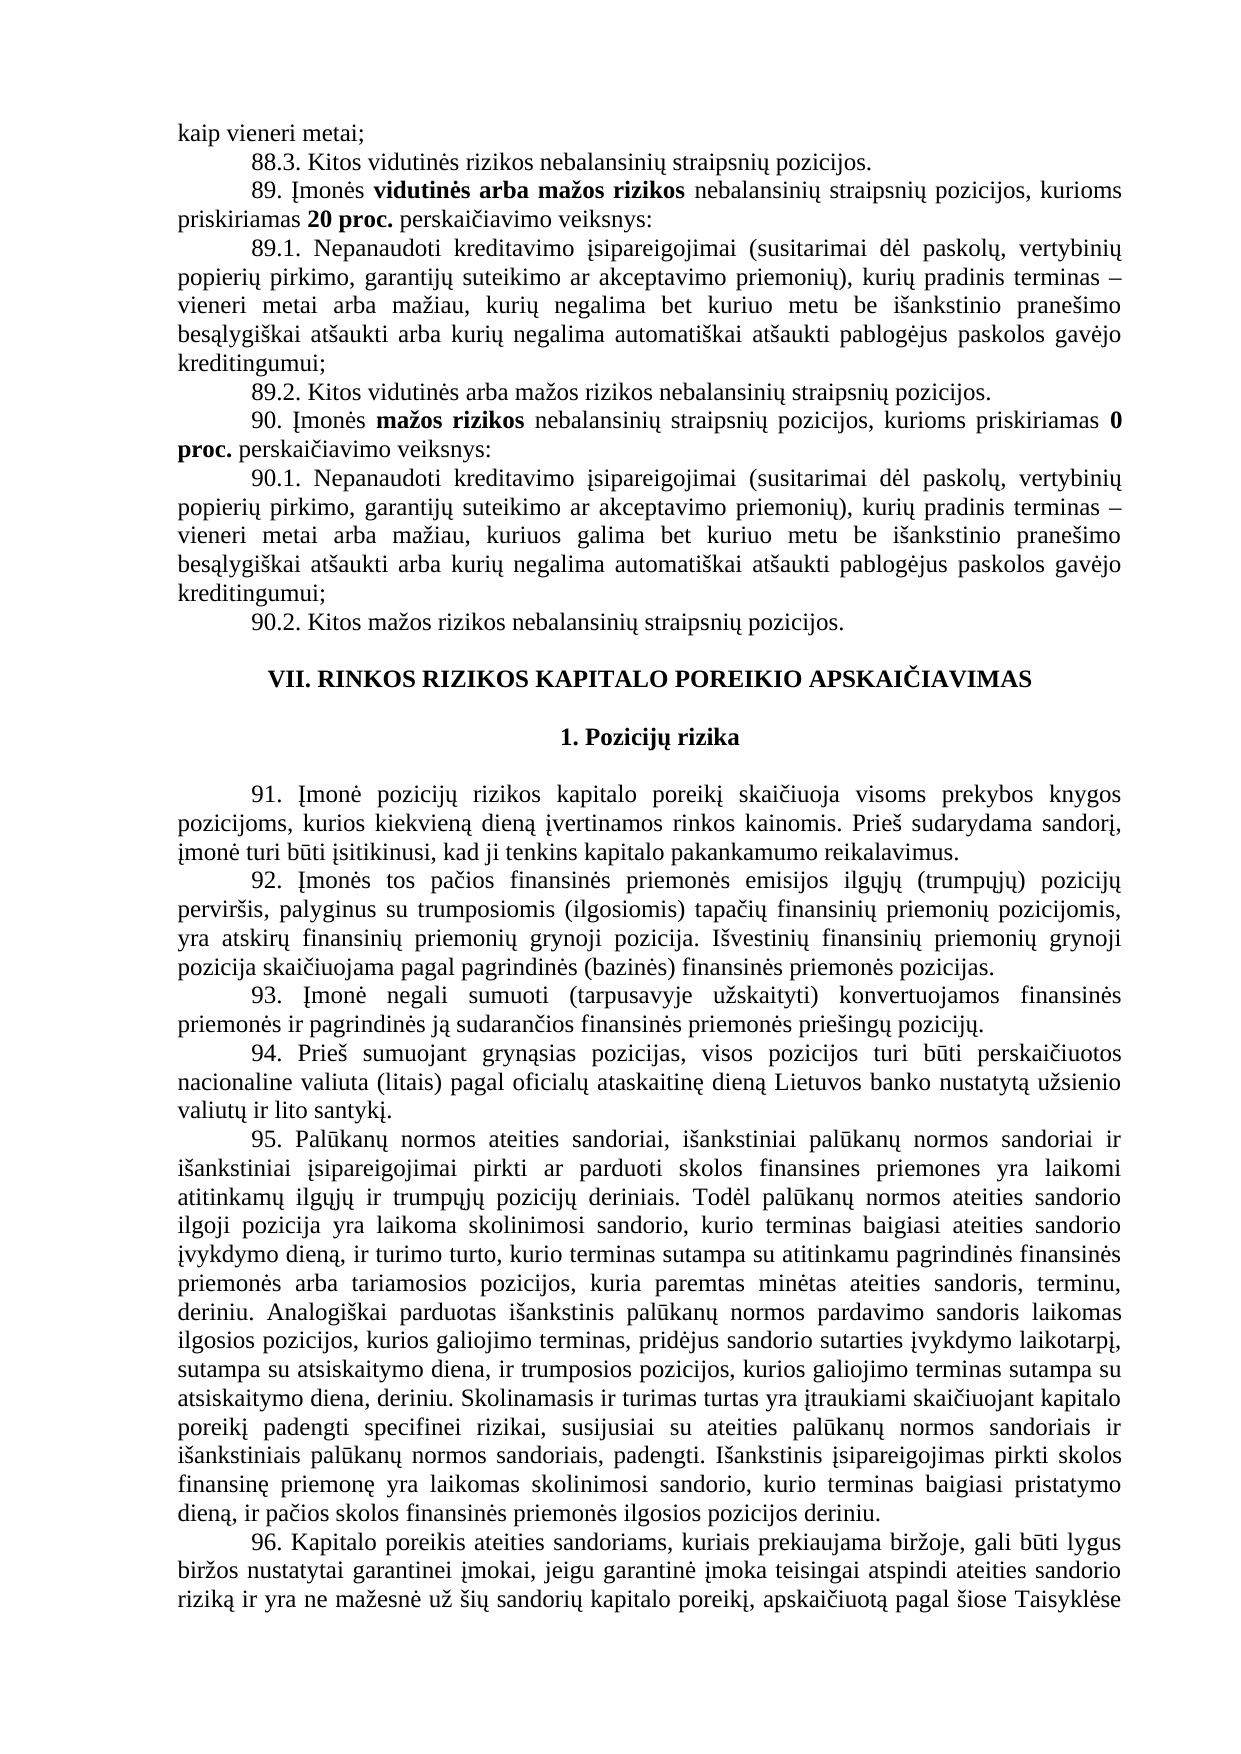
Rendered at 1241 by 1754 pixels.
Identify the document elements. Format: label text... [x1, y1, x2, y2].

text 89. Įmonės vidutinės arba mažos rizikos nebalansinių straipsnių pozicijos, kurioms priskiriamas 20 proc. perskaičiavimo veiksnys: [177, 176, 1122, 233]
text 89.2. Kitos vidutinės arba mažos rizikos nebalansinių straipsnių pozicijos. [177, 377, 1122, 406]
text 95. Palūkanų normos ateities sandoriai, išankstiniai palūkanų normos sandoriai ir išankstiniai įsipareigojimai pirkti ar parduoti skolos finansines priemones yra laikomi atitinkamų ilgųjų ir trumpųjų pozicijų deriniais. Todėl palūkanų normos ateities sandorio ilgoji pozicija yra laikoma skolinimosi sandorio, kurio terminas baigiasi ateities sandorio įvykdymo dieną, ir turimo turto, kurio terminas sutampa su atitinkamu pagrindinės finansinės priemonės arba tariamosios pozicijos, kuria paremtas minėtas ateities sandoris, terminu, deriniu. Analogiškai parduotas išankstinis palūkanų normos pardavimo sandoris laikomas ilgosios pozicijos, kurios galiojimo terminas, pridėjus sandorio sutarties įvykdymo laikotarpį, sutampa su atsiskaitymo diena, ir trumposios pozicijos, kurios galiojimo terminas sutampa su atsiskaitymo diena, deriniu. Skolinamasis ir turimas turtas yra įtraukiami skaičiuojant kapitalo poreikį padengti specifinei rizikai, susijusiai su ateities palūkanų normos sandoriais ir išankstiniais palūkanų normos sandoriais, padengti. Išankstinis įsipareigojimas pirkti skolos finansinę priemonę yra laikomas skolinimosi sandorio, kurio terminas baigiasi pristatymo dieną, ir pačios skolos finansinės priemonės ilgosios pozicijos deriniu. [177, 1124, 1122, 1527]
text 91. Įmonė pozicijų rizikos kapitalo poreikį skaičiuoja visoms prekybos knygos pozicijoms, kurios kiekvieną dieną įvertinamos rinkos kainomis. Prieš sudarydama sandorį, įmonė turi būti įsitikinusi, kad ji tenkins kapitalo pakankamumo reikalavimus. [177, 779, 1122, 866]
text 93. Įmonė negali sumuoti (tarpusavyje užskaityti) konvertuojamos finansinės priemonės ir pagrindinės ją sudarančios finansinės priemonės priešingų pozicijų. [177, 981, 1122, 1038]
text 96. Kapitalo poreikis ateities sandoriams, kuriais prekiaujama biržoje, gali būti lygus biržos nustatytai garantinei įmokai, jeigu garantinė įmoka teisingai atspindi ateities sandorio riziką ir yra ne mažesnė už šių sandorių kapitalo poreikį, apskaičiuotą pagal šiose Taisyklėse [177, 1527, 1122, 1613]
text 90. Įmonės mažos rizikos nebalansinių straipsnių pozicijos, kurioms priskiriamas 0 proc. perskaičiavimo veiksnys: [177, 406, 1122, 463]
text 88.3. Kitos vidutinės rizikos nebalansinių straipsnių pozicijos. [177, 147, 1122, 176]
text 1. Pozicijų rizika [177, 722, 1122, 751]
text 90.2. Kitos mažos rizikos nebalansinių straipsnių pozicijos. [177, 607, 1122, 636]
text 90.1. Nepanaudoti kreditavimo įsipareigojimai (susitarimai dėl paskolų, vertybinių popierių pirkimo, garantijų suteikimo ar akceptavimo priemonių), kurių pradinis terminas – vieneri metai arba mažiau, kuriuos galima bet kuriuo metu be išankstinio pranešimo besąlygiškai atšaukti arba kurių negalima automatiškai atšaukti pablogėjus paskolos gavėjo kreditingumui; [177, 463, 1122, 607]
text kaip vieneri metai; [177, 118, 1122, 147]
text VII. RINKOS RIZIKOS KAPITALO POREIKIO APSKAIČIAVIMAS [177, 664, 1122, 693]
text 94. Prieš sumuojant grynąsias pozicijas, visos pozicijos turi būti perskaičiuotos nacionaline valiuta (litais) pagal oficialų ataskaitinę dieną Lietuvos banko nustatytą užsienio valiutų ir lito santykį. [177, 1038, 1122, 1124]
text 92. Įmonės tos pačios finansinės priemonės emisijos ilgųjų (trumpųjų) pozicijų perviršis, palyginus su trumposiomis (ilgosiomis) tapačių finansinių priemonių pozicijomis, yra atskirų finansinių priemonių grynoji pozicija. Išvestinių finansinių priemonių grynoji pozicija skaičiuojama pagal pagrindinės (bazinės) finansinės priemonės pozicijas. [177, 866, 1122, 981]
text 89.1. Nepanaudoti kreditavimo įsipareigojimai (susitarimai dėl paskolų, vertybinių popierių pirkimo, garantijų suteikimo ar akceptavimo priemonių), kurių pradinis terminas – vieneri metai arba mažiau, kurių negalima bet kuriuo metu be išankstinio pranešimo besąlygiškai atšaukti arba kurių negalima automatiškai atšaukti pablogėjus paskolos gavėjo kreditingumui; [177, 233, 1122, 377]
